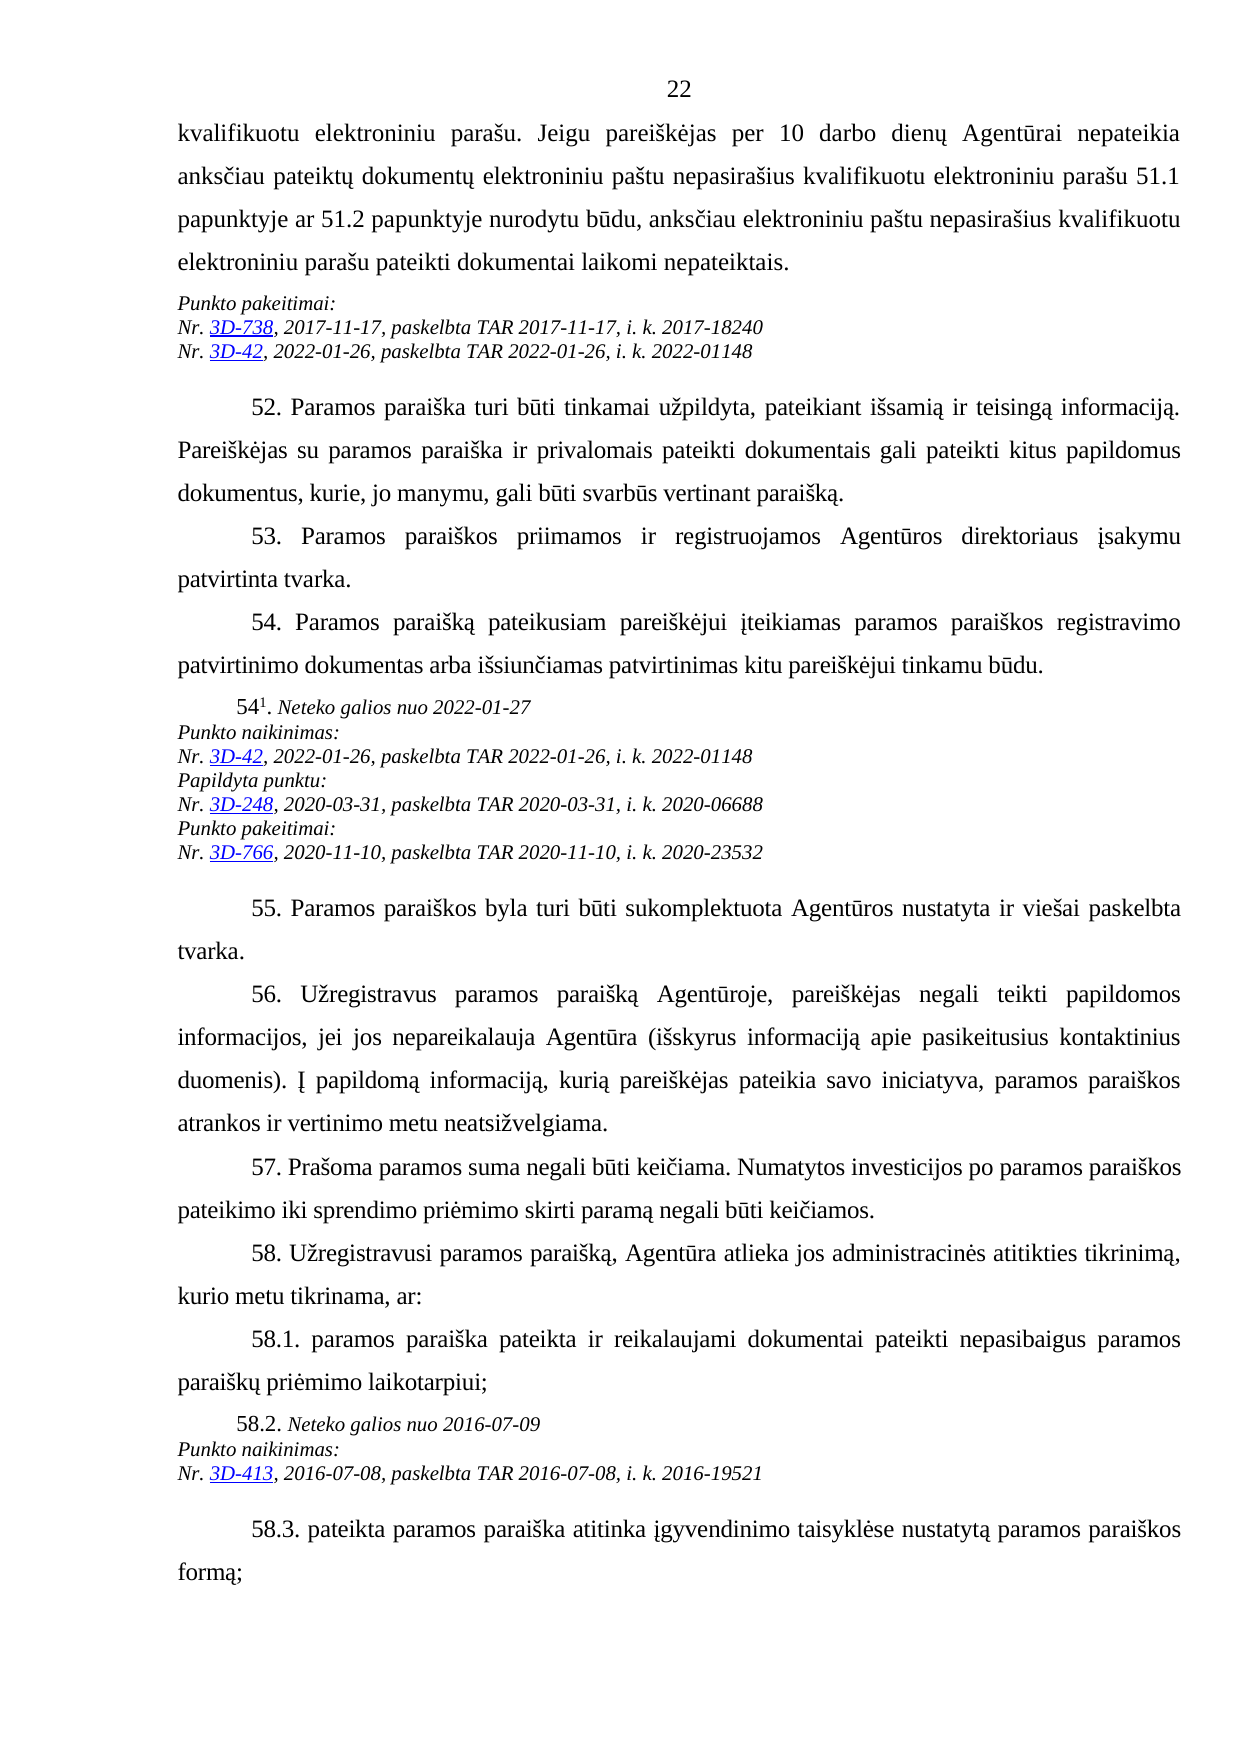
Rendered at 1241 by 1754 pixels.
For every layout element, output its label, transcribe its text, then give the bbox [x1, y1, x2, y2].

text Papildyta punktu: [177, 768, 1181, 792]
text Nr. 3D-42, 2022-01-26, paskelbta TAR 2022-01-26, i. k. 2022-01148 [177, 339, 1181, 363]
text 541. Neteko galios nuo 2022-01-27 [177, 693, 1181, 720]
text Punkto naikinimas: [177, 1437, 1181, 1461]
text 52. Paramos paraiška turi būti tinkamai užpildyta, pateikiant išsamią ir teisingą informaciją. Pareiškėjas su paramos paraiška ir privalomais pateikti dokumentais gali pateikti kitus papildomus dokumentus, kurie, jo manymu, gali būti svarbūs vertinant paraišką. [177, 392, 1181, 507]
text Punkto naikinimas: [177, 720, 1181, 744]
text 58.1. paramos paraiška pateikta ir reikalaujami dokumentai pateikti nepasibaigus paramos paraiškų priėmimo laikotarpiui; [177, 1324, 1181, 1396]
text Nr. 3D-248, 2020-03-31, paskelbta TAR 2020-03-31, i. k. 2020-06688 [177, 792, 1181, 816]
text 58.2. Neteko galios nuo 2016-07-09 [177, 1410, 1181, 1437]
text Nr. 3D-766, 2020-11-10, paskelbta TAR 2020-11-10, i. k. 2020-23532 [177, 840, 1181, 864]
text 58. Užregistravusi paramos paraišką, Agentūra atlieka jos administracinės atitikties tikrinimą, kurio metu tikrinama, ar: [177, 1238, 1181, 1310]
text Nr. 3D-413, 2016-07-08, paskelbta TAR 2016-07-08, i. k. 2016-19521 [177, 1461, 1181, 1485]
text 55. Paramos paraiškos byla turi būti sukomplektuota Agentūros nustatyta ir viešai paskelbta tvarka. [177, 893, 1181, 965]
text 54. Paramos paraišką pateikusiam pareiškėjui įteikiamas paramos paraiškos registravimo patvirtinimo dokumentas arba išsiunčiamas patvirtinimas kitu pareiškėjui tinkamu būdu. [177, 607, 1181, 679]
text 53. Paramos paraiškos priimamos ir registruojamos Agentūros direktoriaus įsakymu patvirtinta tvarka. [177, 521, 1181, 593]
text Nr. 3D-42, 2022-01-26, paskelbta TAR 2022-01-26, i. k. 2022-01148 [177, 744, 1181, 768]
text Punkto pakeitimai: [177, 291, 1181, 315]
text 58.3. pateikta paramos paraiška atitinka įgyvendinimo taisyklėse nustatytą paramos paraiškos formą; [177, 1514, 1181, 1586]
text 56. Užregistravus paramos paraišką Agentūroje, pareiškėjas negali teikti papildomos informacijos, jei jos nepareikalauja Agentūra (išskyrus informaciją apie pasikeitusius kontaktinius duomenis). Į papildomą informaciją, kurią pareiškėjas pateikia savo iniciatyva, paramos paraiškos atrankos ir vertinimo metu neatsižvelgiama. [177, 979, 1181, 1137]
text Punkto pakeitimai: [177, 816, 1181, 840]
text 57. Prašoma paramos suma negali būti keičiama. Numatytos investicijos po paramos paraiškos pateikimo iki sprendimo priėmimo skirti paramą negali būti keičiamos. [177, 1152, 1181, 1223]
text kvalifikuotu elektroniniu parašu. Jeigu pareiškėjas per 10 darbo dienų Agentūrai nepateikia anksčiau pateiktų dokumentų elektroniniu paštu nepasirašius kvalifikuotu elektroniniu parašu 51.1 papunktyje ar 51.2 papunktyje nurodytu būdu, anksčiau elektroniniu paštu nepasirašius kvalifikuotu elektroniniu parašu pateikti dokumentai laikomi nepateiktais. [177, 118, 1181, 276]
text Nr. 3D-738, 2017-11-17, paskelbta TAR 2017-11-17, i. k. 2017-18240 [177, 315, 1181, 339]
